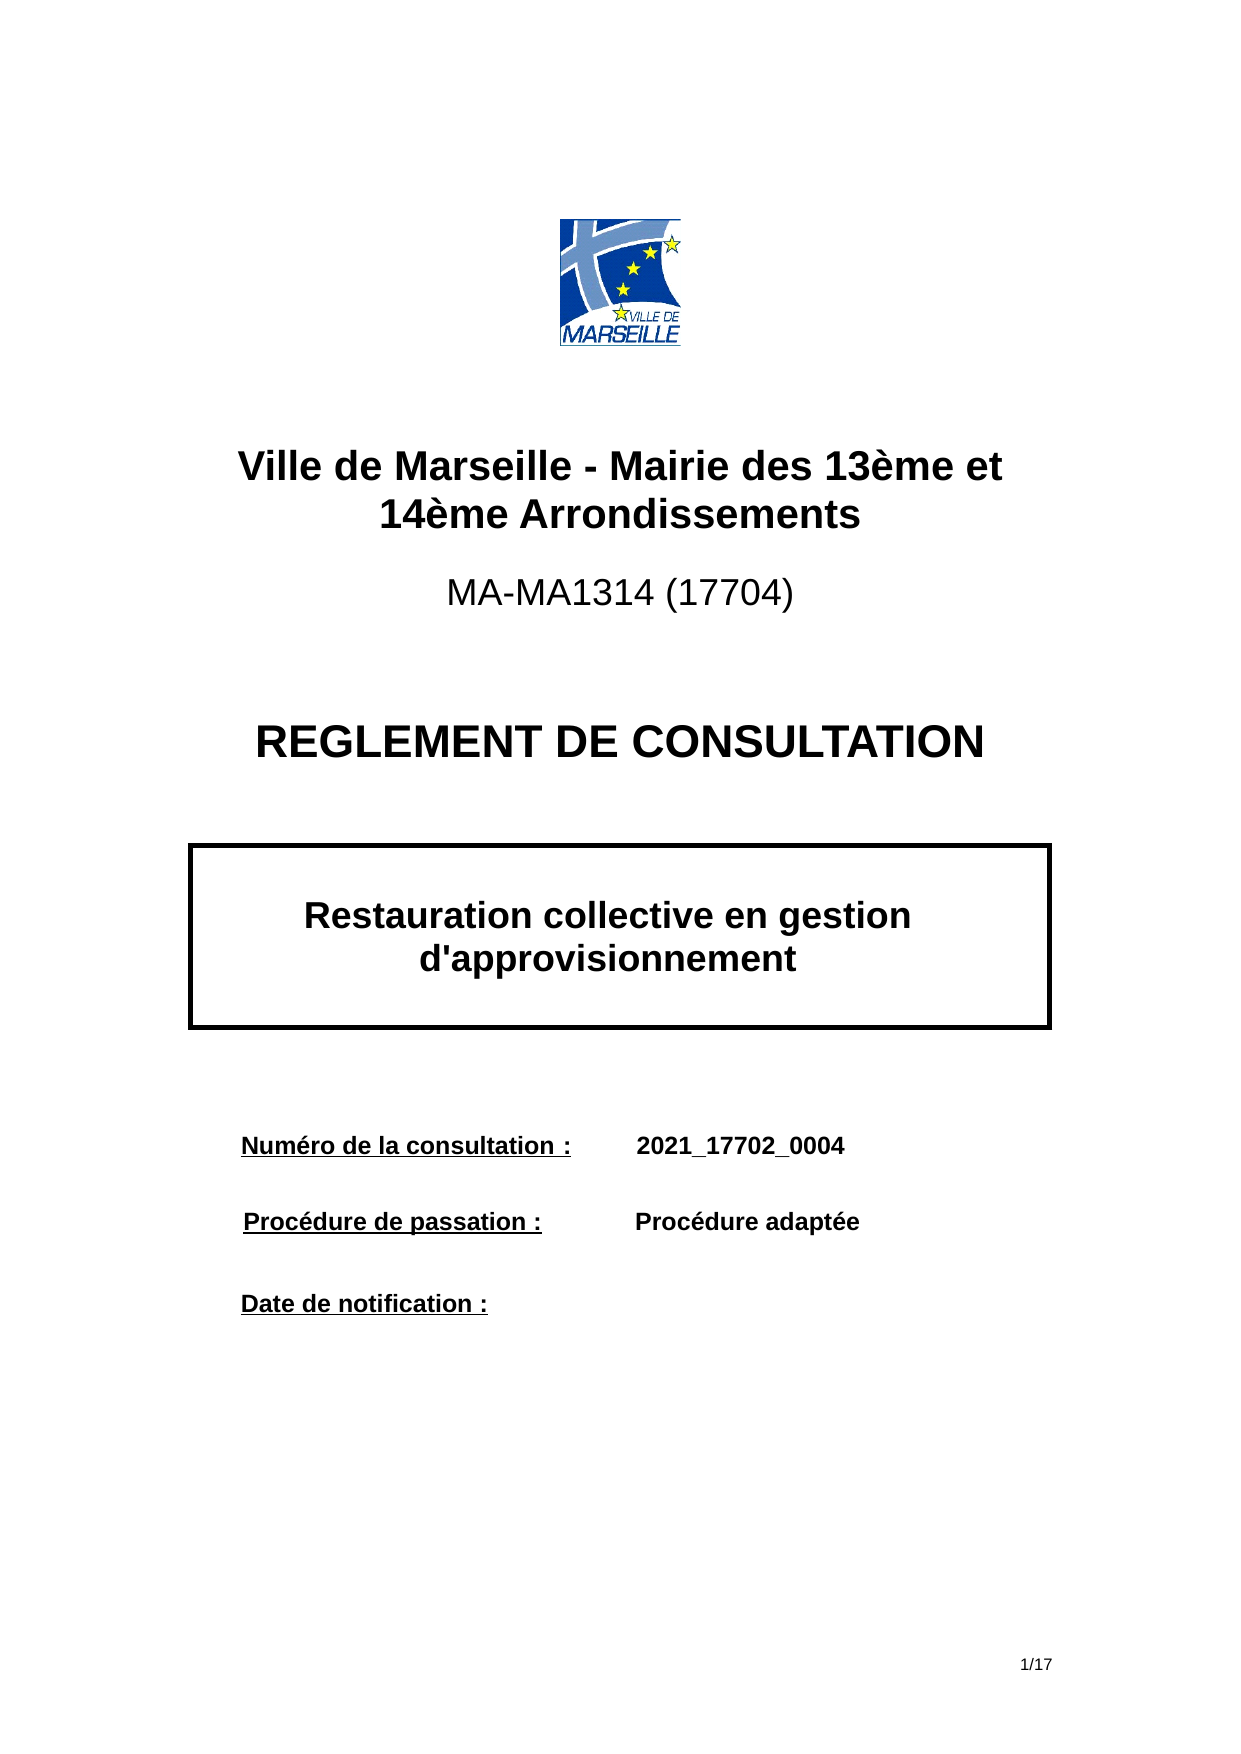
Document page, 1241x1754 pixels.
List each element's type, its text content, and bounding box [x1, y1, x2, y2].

text Ville de Marseille - Mairie des 13ème et 14ème Arrondissements [188, 441, 1052, 537]
text Procédure de passation : Procédure adaptée [243, 1207, 1052, 1236]
text Date de notification : [241, 1289, 1052, 1318]
text MA-MA1314 (17704) [188, 571, 1052, 614]
text REGLEMENT DE CONSULTATION [188, 714, 1052, 767]
text Numéro de la consultation : 2021_17702_0004 [241, 1131, 1052, 1159]
text Restauration collective en gestion d'approvisionnement [193, 886, 1047, 979]
